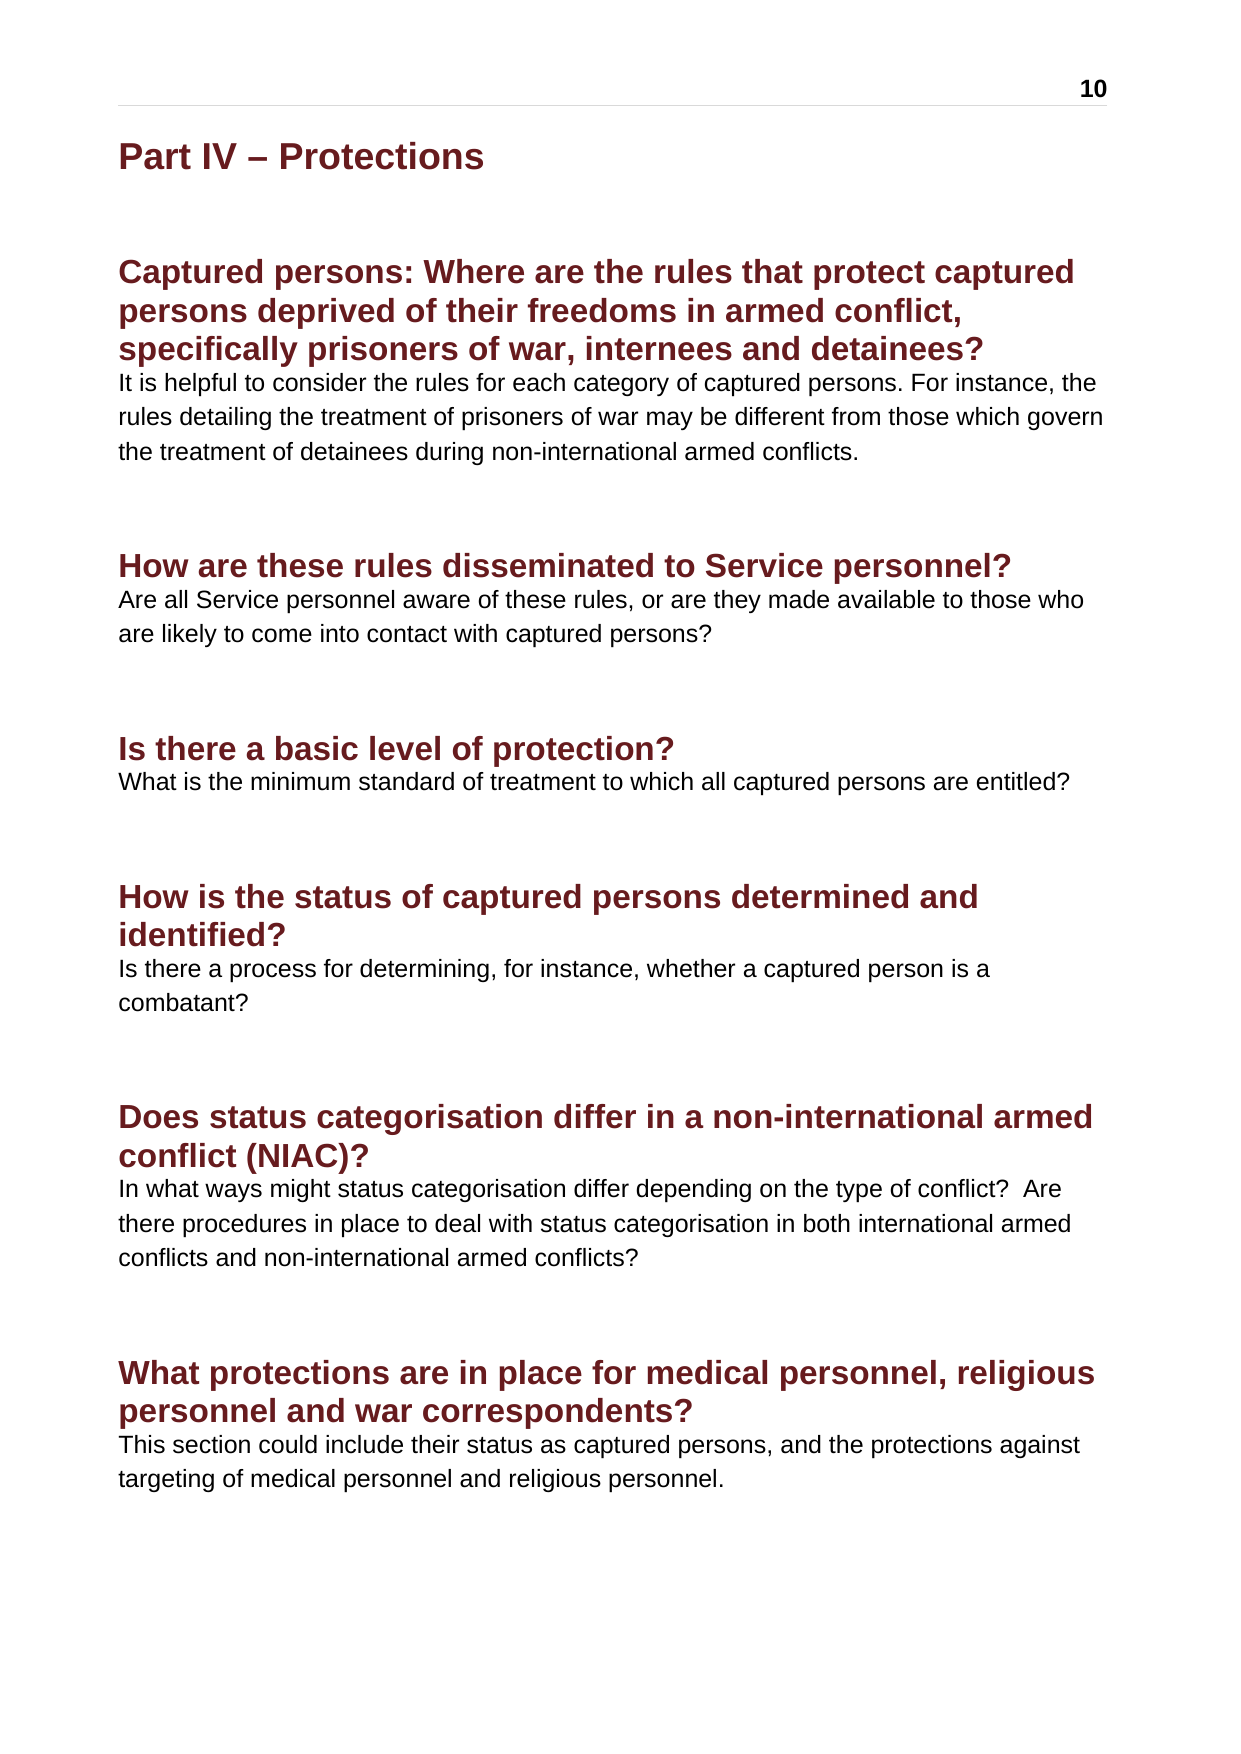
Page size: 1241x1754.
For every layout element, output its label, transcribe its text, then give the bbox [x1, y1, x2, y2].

text Are all Service personnel aware of these rules, or are they made available to those who are likely to come into contact with captured persons? [118, 585, 1107, 648]
subtitle Captured persons: Where are the rules that protect captured persons deprived of their freedoms in armed conflict, specifically prisoners of war, internees and detainees? [118, 253, 1107, 368]
text It is helpful to consider the rules for each category of captured persons. For instance, the rules detailing the treatment of prisoners of war may be different from those which govern the treatment of detainees during non-international armed conflicts. [118, 368, 1107, 466]
text This section could include their status as captured persons, and the protections against targeting of medical personnel and religious personnel. [118, 1430, 1107, 1493]
subtitle What protections are in place for medical personnel, religious personnel and war correspondents? [118, 1353, 1107, 1430]
text Is there a process for determining, for instance, whether a captured person is a combatant? [118, 953, 1107, 1017]
subtitle Part IV – Protections [118, 134, 1107, 178]
text In what ways might status categorisation differ depending on the type of conflict? Are there procedures in place to deal with status categorisation in both international armed conflicts and non-international armed conflicts? [118, 1174, 1107, 1272]
subtitle How is the status of captured persons determined and identified? [118, 877, 1107, 953]
subtitle Does status categorisation differ in a non-international armed conflict (NIAC)? [118, 1097, 1107, 1174]
text What is the minimum standard of treatment to which all captured persons are entitled? [118, 767, 1107, 796]
subtitle How are these rules disseminated to Service personnel? [118, 546, 1107, 585]
subtitle Is there a basic level of protection? [118, 729, 1107, 767]
